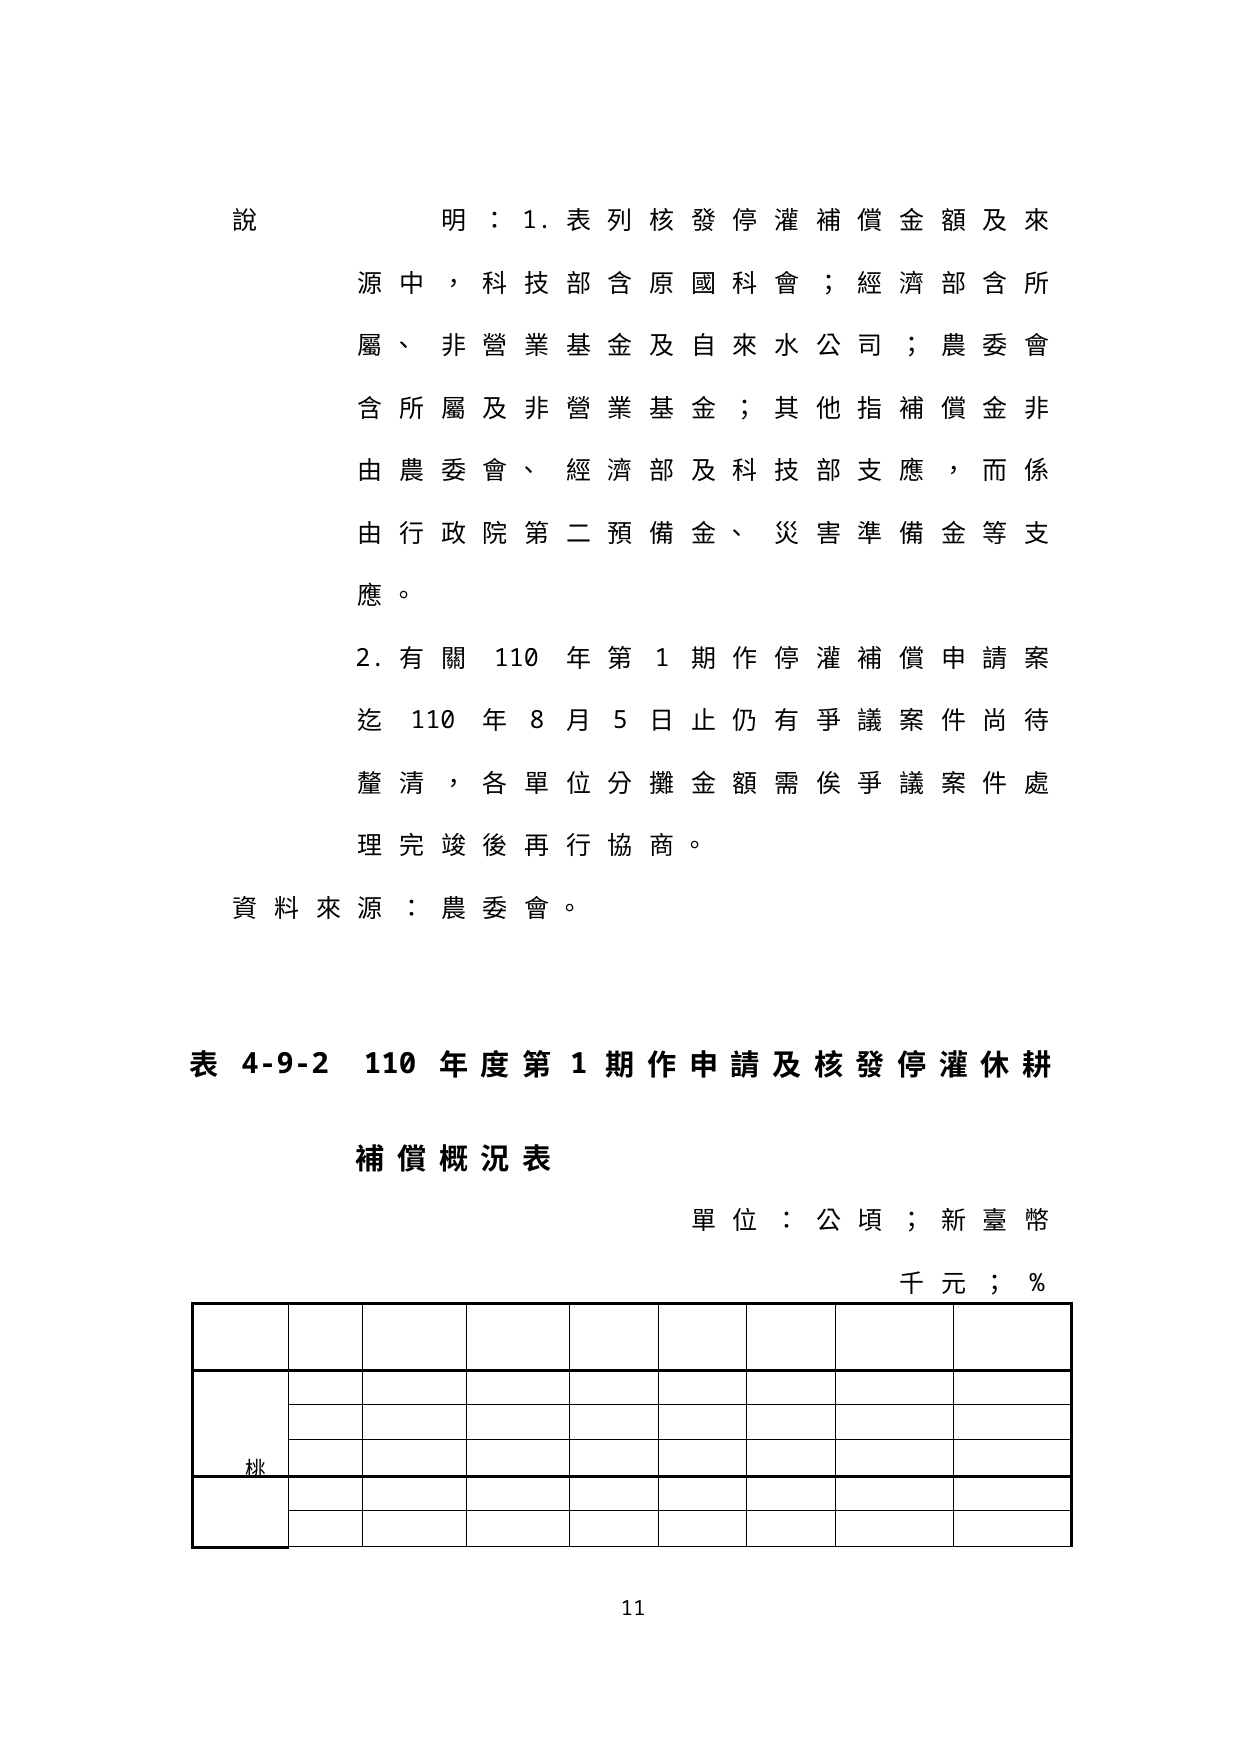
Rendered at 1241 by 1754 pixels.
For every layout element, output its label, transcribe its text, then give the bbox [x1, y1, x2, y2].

table_cell 950 [747, 1405, 835, 1439]
table_cell 393.73 [467, 1511, 569, 1546]
table_cell 1,509.95 [467, 1405, 569, 1439]
table_cell 6,819.85 [467, 1372, 569, 1404]
table_cell 1 [747, 1511, 835, 1546]
table_cell 99.88 [954, 1478, 1070, 1510]
table_cell 態樣2 [289, 1511, 362, 1546]
text 2.有關110年第1期作停灌補償申請案迄110年8月5日止仍有爭議案件尚待釐清，各單位分攤金額需俟爭議案件處理完竣後再行協商。 [314, 615, 1058, 865]
text 表4-9-2 110年度第1期作申請及核發停灌休耕補償概況表 [183, 990, 1058, 1177]
table_cell 32,286 [836, 1511, 953, 1546]
table_cell 99,093 [570, 1440, 658, 1475]
table_cell 393.76 [363, 1511, 466, 1546]
table_cell 4,281.72 [467, 1478, 569, 1510]
table_cell 123,816 [836, 1405, 953, 1439]
table_cell 9,131.50 [363, 1440, 466, 1475]
table_cell 8,329.80 [467, 1440, 569, 1475]
table_cell 態樣1 [289, 1478, 362, 1510]
table_header 完成發放比率(D=B/A*100%) (B/A) [954, 1305, 1070, 1368]
table_cell 態樣1 [289, 1372, 362, 1404]
table_cell 4,291.36 [363, 1478, 466, 1510]
table_cell 小計 [289, 1440, 362, 1475]
table_cell 1,607.69 [363, 1405, 466, 1439]
table_cell 46 [747, 1478, 835, 1510]
table_cell 634,248 [836, 1372, 953, 1404]
table_cell 4,037 [659, 1511, 746, 1546]
table_cell 20,674 [659, 1405, 746, 1439]
table_cell 92.34 [954, 1372, 1070, 1404]
table_cell 99.98 [954, 1511, 1070, 1546]
text 說 明：1.表列核發停灌補償金額及來源中，科技部含原國科會；經濟部含所屬、非營業基金及自來水公司；農委會含所屬及非營業基金；其他指補償金非由農委會、經濟部及科技部支應，而係由行政院第二預備金、災害準備金等支應。 [188, 177, 1058, 615]
table_cell 態樣2 [289, 1405, 362, 1439]
table_header 申請筆數 (A) [570, 1305, 658, 1368]
table_cell 21,624 [570, 1405, 658, 1439]
table_cell 6,886 [747, 1440, 835, 1475]
table_header 發放筆數 (B) [659, 1305, 746, 1368]
table_cell 7,523.81 [363, 1372, 466, 1404]
table_cell 71,533 [659, 1372, 746, 1404]
table_cell 93.05 [954, 1440, 1070, 1475]
table_cell 5,936 [747, 1372, 835, 1404]
table_header 作物別 [289, 1305, 362, 1368]
table_cell 石門管理處 [194, 1478, 288, 1546]
table_header 待撥筆數 (C) [747, 1305, 835, 1368]
table_header 發放總金額 [836, 1305, 953, 1368]
text 資料來源：農委會。 [183, 865, 1058, 927]
table_header 申請總面積 [363, 1305, 466, 1368]
table_cell 桃園管理處 [194, 1372, 288, 1475]
table_header 管理處別 [194, 1305, 288, 1368]
table_cell 398,200 [836, 1478, 953, 1510]
table_cell 95.61 [954, 1405, 1070, 1439]
table_cell 39,301 [659, 1478, 746, 1510]
table_cell 39,347 [570, 1478, 658, 1510]
text 單位：公頃；新臺幣千元；% [183, 1177, 1058, 1302]
table_cell 77,469 [570, 1372, 658, 1404]
table_cell 4,038 [570, 1511, 658, 1546]
table_cell 92,207 [659, 1440, 746, 1475]
table_header 發放面積 [467, 1305, 569, 1368]
table_cell 758,063 [836, 1440, 953, 1475]
